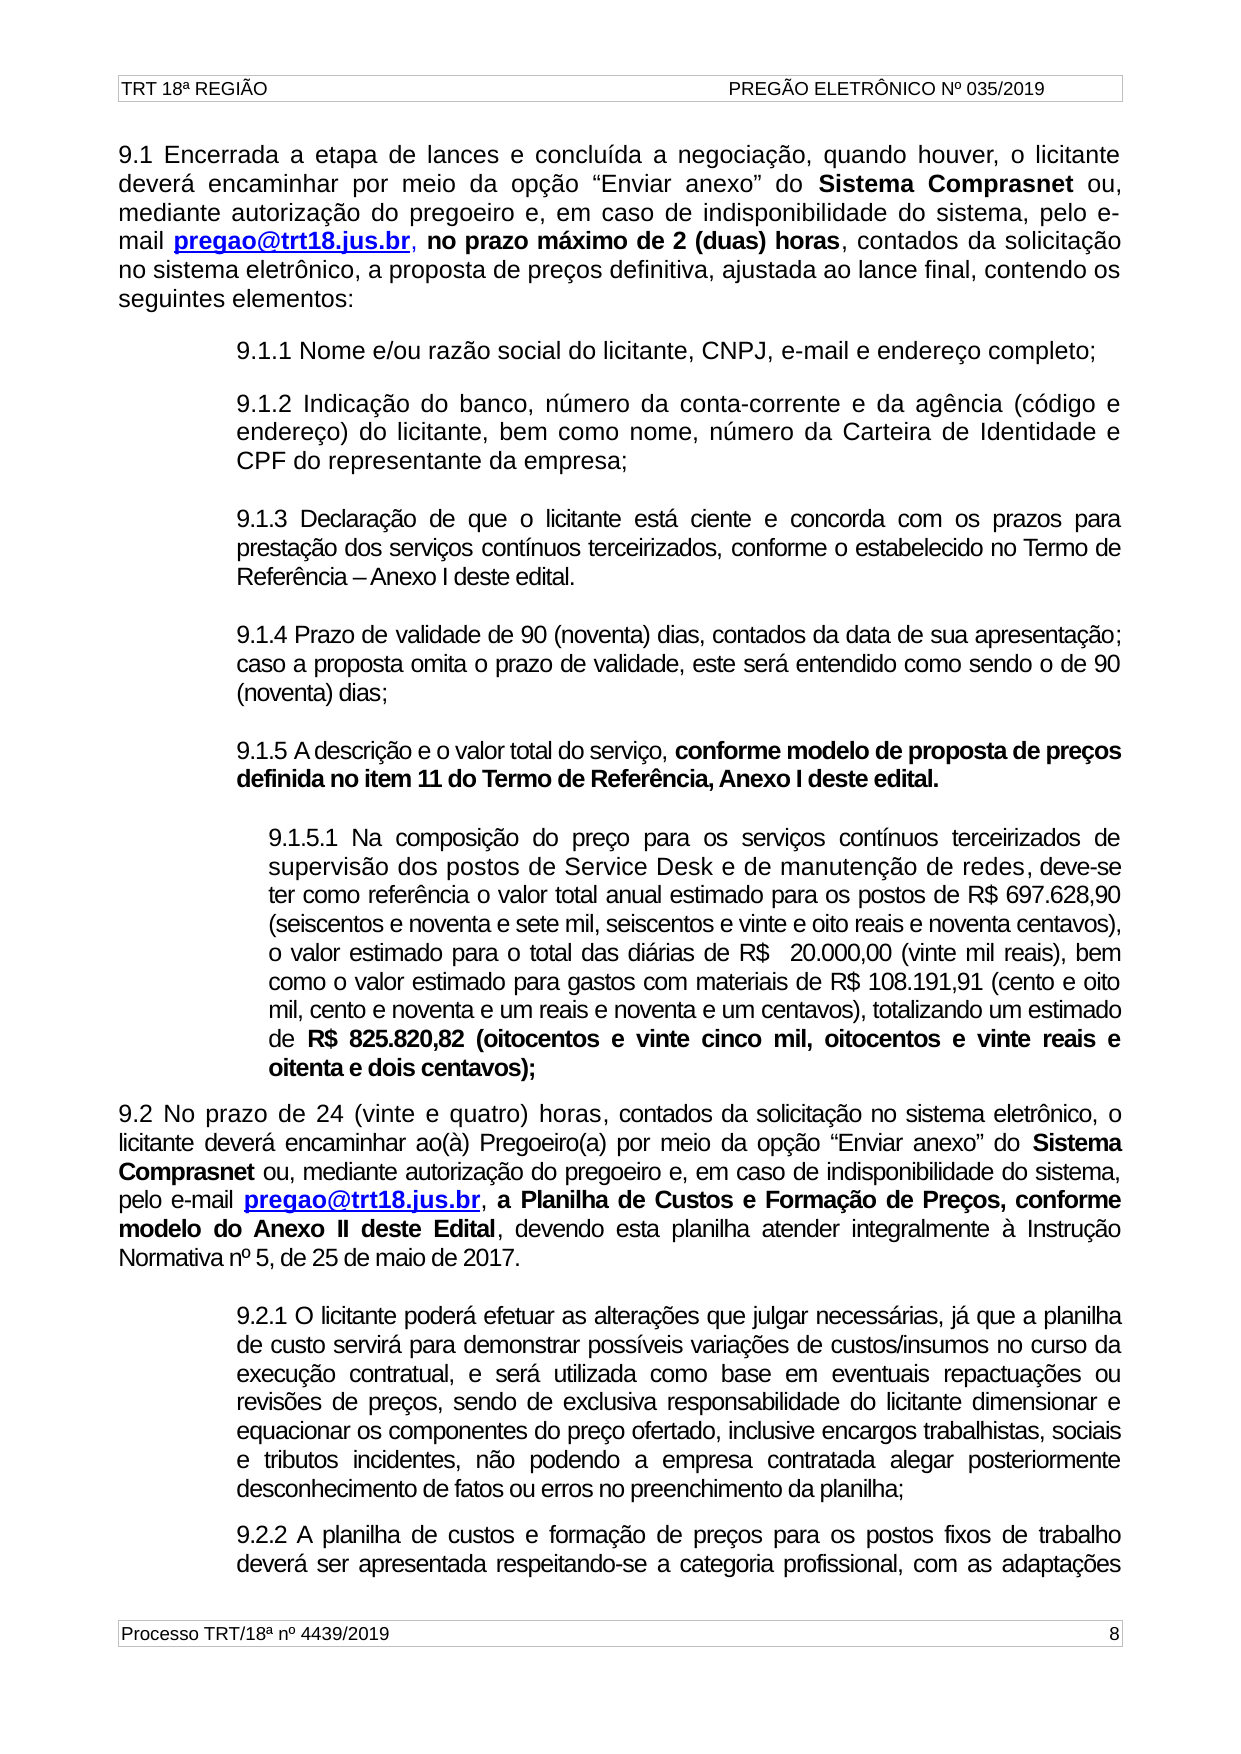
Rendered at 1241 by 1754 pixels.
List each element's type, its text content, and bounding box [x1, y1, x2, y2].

text 9.1.4 Prazo de validade de 90 (noventa) dias, contados da data de sua apresentação; caso a proposta omita o prazo de validade, este será entendido como sendo o de 90 (noventa) dias; [236, 620, 1122, 706]
text 9.1.2 Indicação do banco, número da conta-corrente e da agência (código e endereço) do licitante, bem como nome, número da Carteira de Identidade e CPF do representante da empresa; [236, 388, 1122, 475]
text 9.2.2 A planilha de custos e formação de preços para os postos fixos de trabalho deverá ser apresentada respeitando-se a categoria profissional, com as adaptações [236, 1520, 1122, 1578]
text 9.1 Encerrada a etapa de lances e concluída a negociação, quando houver, o licitante deverá encaminhar por meio da opção “Enviar anexo” do Sistema Comprasnet ou, mediante autorização do pregoeiro e, em caso de indisponibilidade do sistema, pelo e-mail pregao@trt18.jus.br, no prazo máximo de 2 (duas) horas, contados da solicitação no sistema eletrônico, a proposta de preços definitiva, ajustada ao lance final, contendo os seguintes elementos: [118, 140, 1122, 312]
text 9.2 No prazo de 24 (vinte e quatro) horas, contados da solicitação no sistema eletrônico, o licitante deverá encaminhar ao(à) Pregoeiro(a) por meio da opção “Enviar anexo” do Sistema Comprasnet ou, mediante autorização do pregoeiro e, em caso de indisponibilidade do sistema, pelo e-mail pregao@trt18.jus.br, a Planilha de Custos e Formação de Preços, conforme modelo do Anexo II deste Edital, devendo esta planilha atender integralmente à Instrução Normativa nº 5, de 25 de maio de 2017. [118, 1099, 1122, 1272]
list 9.1.5.1 Na composição do preço para os serviços contínuos terceirizados de supervisão dos postos de Service Desk e de manutenção de redes, deve-se ter como referência o valor total anual estimado para os postos de R$ 697.628,90 (seiscentos e noventa e sete mil, seiscentos e vinte e oito reais e noventa centavos), o valor estimado para o total das diárias de R$ 20.000,00 (vinte mil reais), bem como o valor estimado para gastos com materiais de R$ 108.191,91 (cento e oito mil, cento e noventa e um reais e noventa e um centavos), totalizando um estimado de R$ 825.820,82 (oitocentos e vinte cinco mil, oitocentos e vinte reais e oitenta e dois centavos); [231, 823, 1122, 1081]
text 9.2.1 O licitante poderá efetuar as alterações que julgar necessárias, já que a planilha de custo servirá para demonstrar possíveis variações de custos/insumos no curso da execução contratual, e será utilizada como base em eventuais repactuações ou revisões de preços, sendo de exclusiva responsabilidade do licitante dimensionar e equacionar os componentes do preço ofertado, inclusive encargos trabalhistas, sociais e tributos incidentes, não podendo a empresa contratada alegar posteriormente desconhecimento de fatos ou erros no preenchimento da planilha; [236, 1301, 1122, 1502]
text 9.1.5 A descrição e o valor total do serviço, conforme modelo de proposta de preços definida no item 11 do Termo de Referência, Anexo I deste edital. [236, 736, 1122, 793]
text 9.1.1 Nome e/ou razão social do licitante, CNPJ, e-mail e endereço completo; [236, 336, 1122, 365]
text 9.1.3 Declaração de que o licitante está ciente e concorda com os prazos para prestação dos serviços contínuos terceirizados, conforme o estabelecido no Termo de Referência – Anexo I deste edital. [236, 504, 1122, 591]
